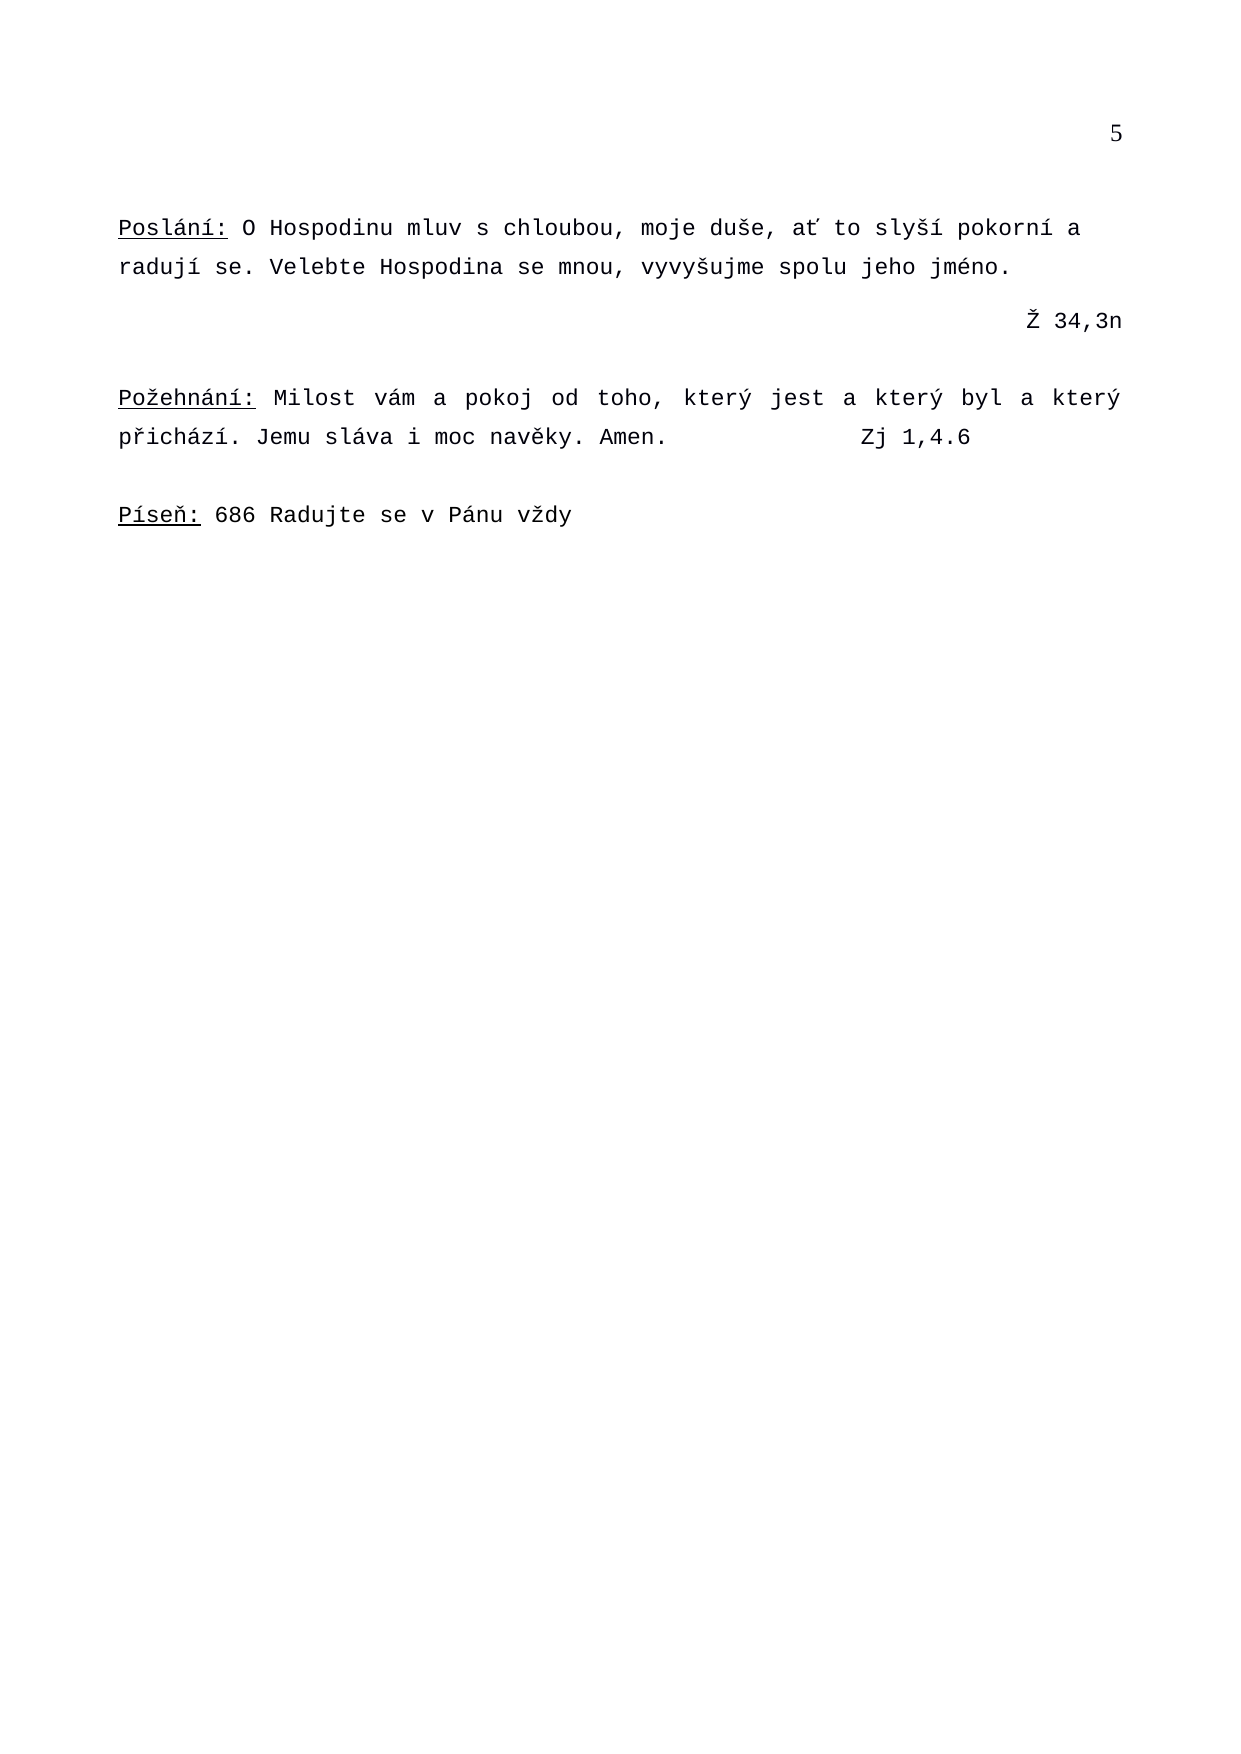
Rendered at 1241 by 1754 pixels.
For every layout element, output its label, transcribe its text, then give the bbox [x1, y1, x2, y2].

text Požehnání: Milost vám a pokoj od toho, který jest a který byl a který přichází. Jemu sláva i moc navěky. Amen. Zj 1,4.6 [118, 387, 1122, 451]
text Poslání: O Hospodinu mluv s chloubou, moje duše, ať to slyší pokorní a radují se. Velebte Hospodina se mnou, vyvyšujme spolu jeho jméno. [118, 217, 1122, 281]
text Ž 34,3n [118, 309, 1122, 335]
text Píseň: 686 Radujte se v Pánu vždy [118, 503, 1122, 529]
